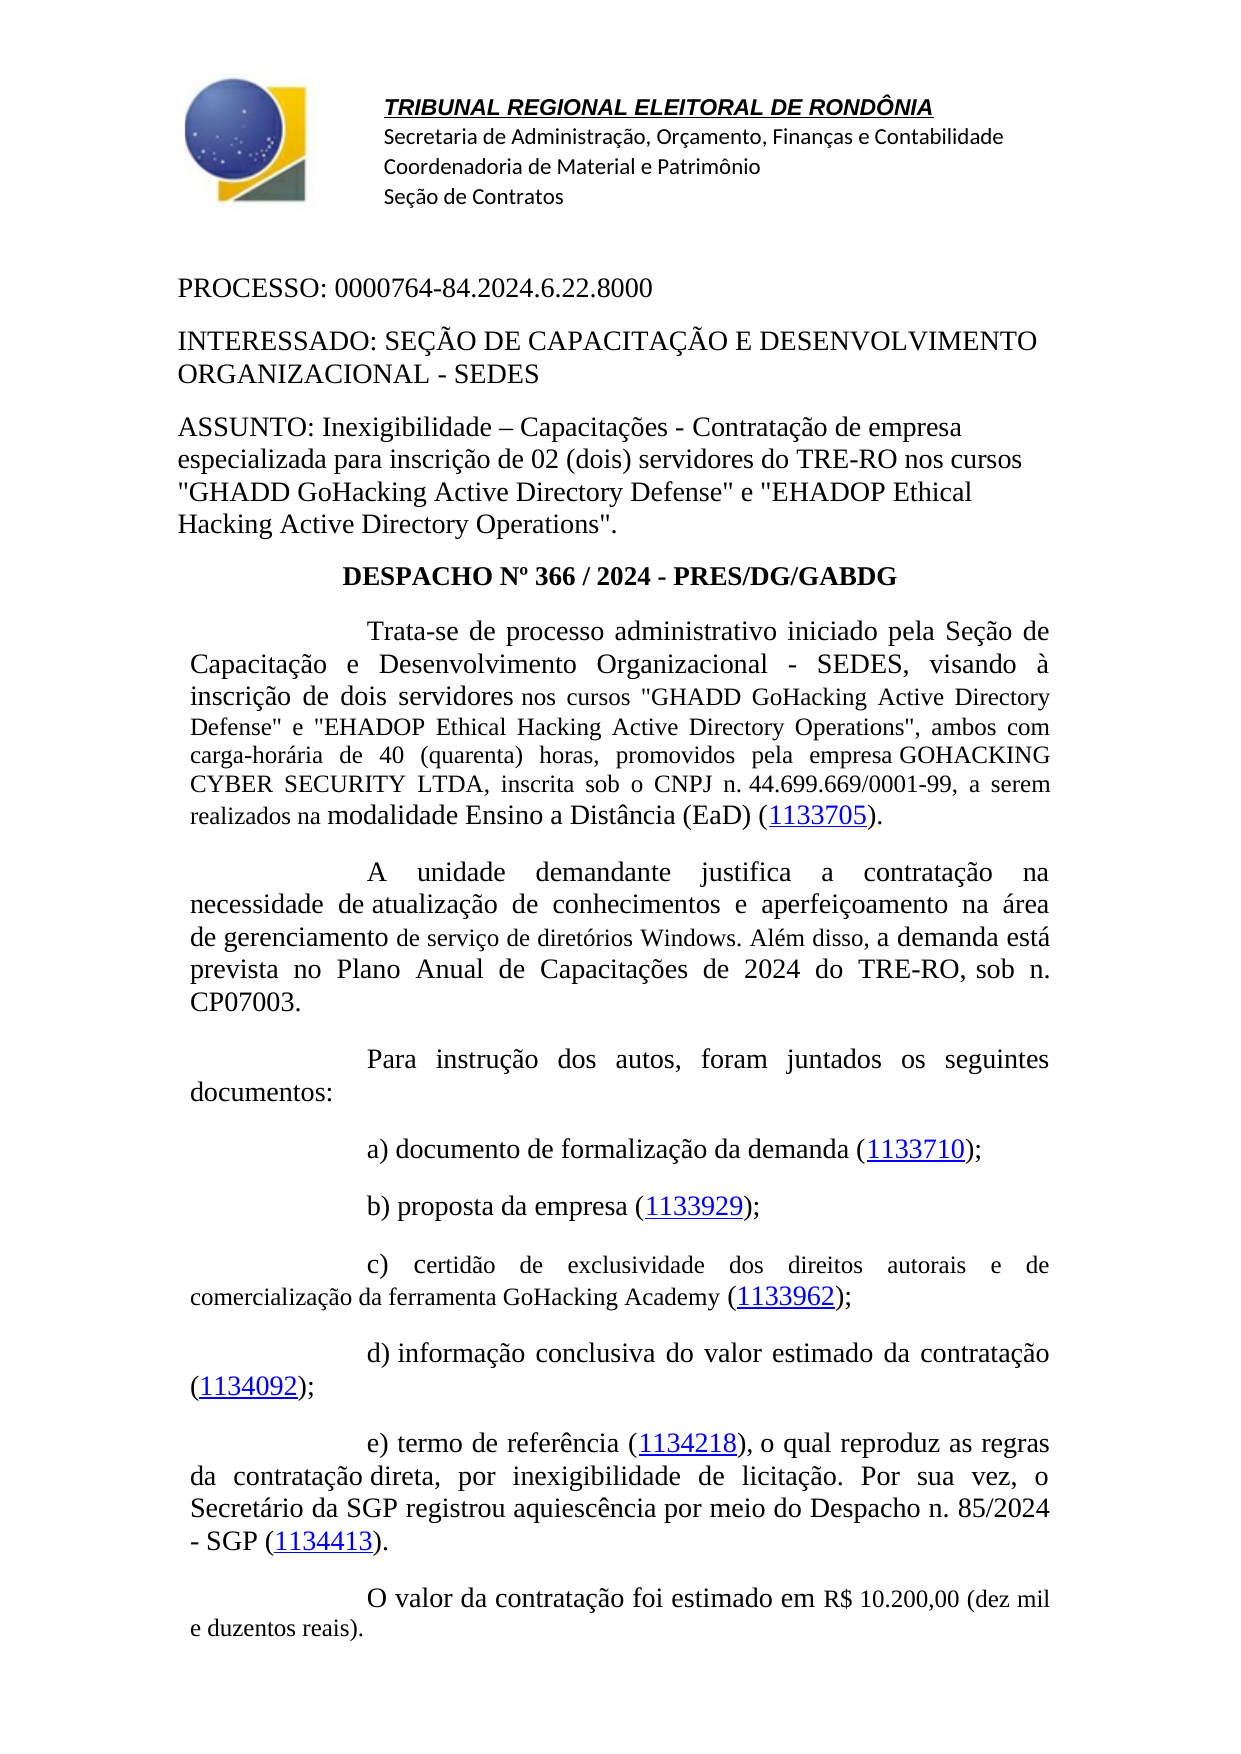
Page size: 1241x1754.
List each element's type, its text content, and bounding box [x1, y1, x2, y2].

text a) documento de formalização da demanda (1133710); [190, 1132, 1051, 1164]
text c) certidão de exclusividade dos direitos autorais e de comercialização da ferramenta GoHacking Academy (1133962); [190, 1247, 1051, 1312]
text Trata-se de processo administrativo iniciado pela Seção de Capacitação e Desenvolvimento Organizacional - SEDES, visando à inscrição de dois servidores nos cursos "GHADD GoHacking Active Directory Defense" e "EHADOP Ethical Hacking Active Directory Operations", ambos com carga-horária de 40 (quarenta) horas, promovidos pela empresa GOHACKING CYBER SECURITY LTDA, inscrita sob o CNPJ n. 44.699.669/0001-99, a serem realizados na modalidade Ensino a Distância (EaD) (1133705). [190, 614, 1051, 830]
text INTERESSADO: SEÇÃO DE CAPACITAÇÃO E DESENVOLVIMENTO ORGANIZACIONAL - SEDES [177, 324, 1063, 389]
text O valor da contratação foi estimado em R$ 10.200,00 (dez mil e duzentos reais). [190, 1581, 1051, 1642]
text Para instrução dos autos, foram juntados os seguintes documentos: [190, 1042, 1051, 1107]
text A unidade demandante justifica a contratação na necessidade de atualização de conhecimentos e aperfeiçoamento na área de gerenciamento de serviço de diretórios Windows. Além disso, a demanda está prevista no Plano Anual de Capacitações de 2024 do TRE-RO, sob n. CP07003. [190, 855, 1051, 1017]
text d) informação conclusiva do valor estimado da contratação (1134092); [190, 1337, 1051, 1401]
text e) termo de referência (1134218), o qual reproduz as regras da contratação direta, por inexigibilidade de licitação. Por sua vez, o Secretário da SGP registrou aquiescência por meio do Despacho n. 85/2024 - SGP (1134413). [190, 1426, 1051, 1556]
text b) proposta da empresa (1133929); [190, 1189, 1051, 1222]
text DESPACHO Nº 366 / 2024 - PRES/DG/GABDG [177, 560, 1063, 591]
text PROCESSO: 0000764-84.2024.6.22.8000 [177, 271, 1063, 303]
text ASSUNTO: Inexigibilidade – Capacitações - Contratação de empresa especializada para inscrição de 02 (dois) servidores do TRE-RO nos cursos "GHADD GoHacking Active Directory Defense" e "EHADOP Ethical Hacking Active Directory Operations". [177, 410, 1063, 539]
